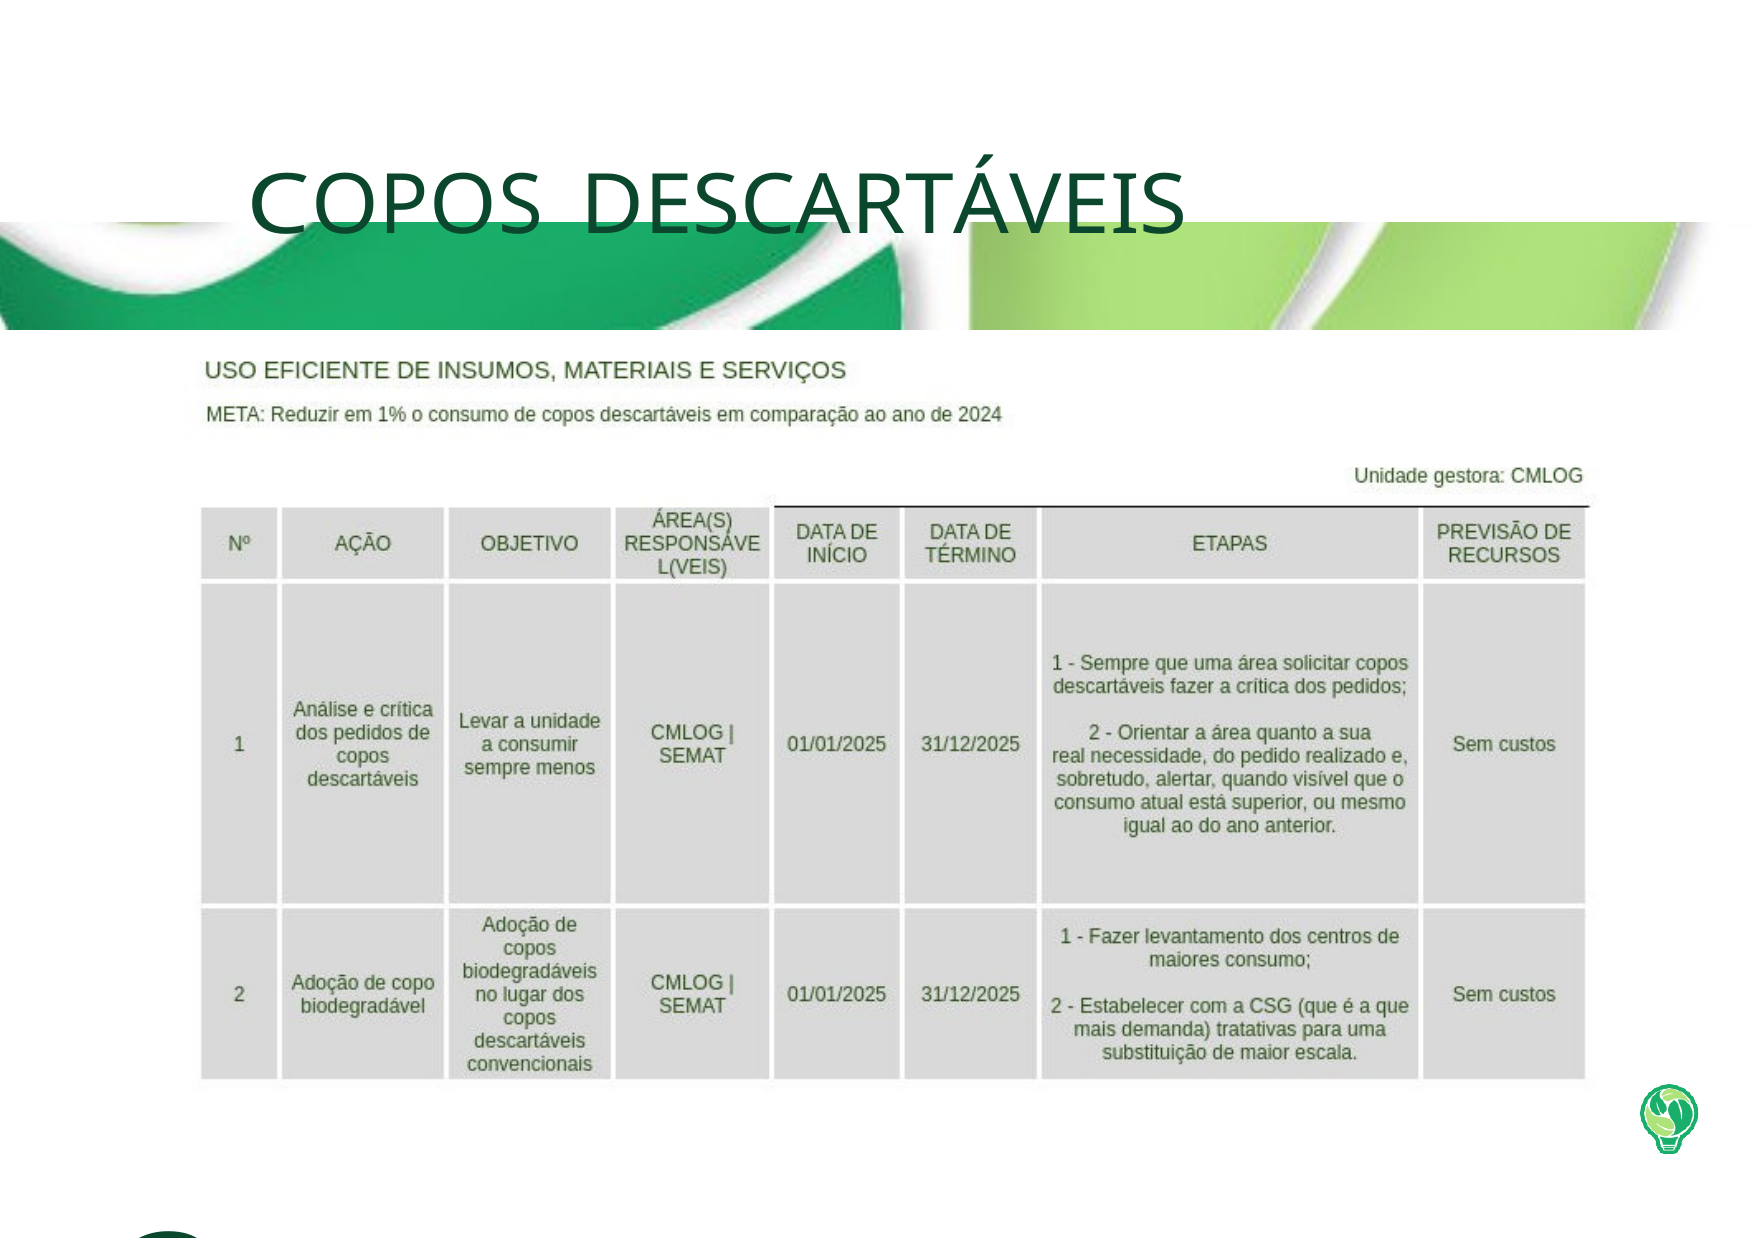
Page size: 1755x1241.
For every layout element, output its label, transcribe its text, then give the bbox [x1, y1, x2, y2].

text 2COPOS DESCARTÁVEIS [443, 179, 483, 222]
text 2COPOS DESCARTÁVEIS [867, 180, 891, 202]
text 2COPOS DESCARTÁVEIS [394, 180, 417, 203]
text 2COPOS DESCARTÁVEIS [971, 182, 991, 208]
text 2COPOS DESCARTÁVEIS [813, 182, 833, 208]
text 2COPOS DESCARTÁVEIS [110, 330, 1754, 1238]
text 2COPOS DESCARTÁVEIS [110, 11, 1754, 222]
text 2COPOS DESCARTÁVEIS [325, 179, 365, 222]
text 2COPOS DESCARTÁVEIS [596, 180, 630, 222]
